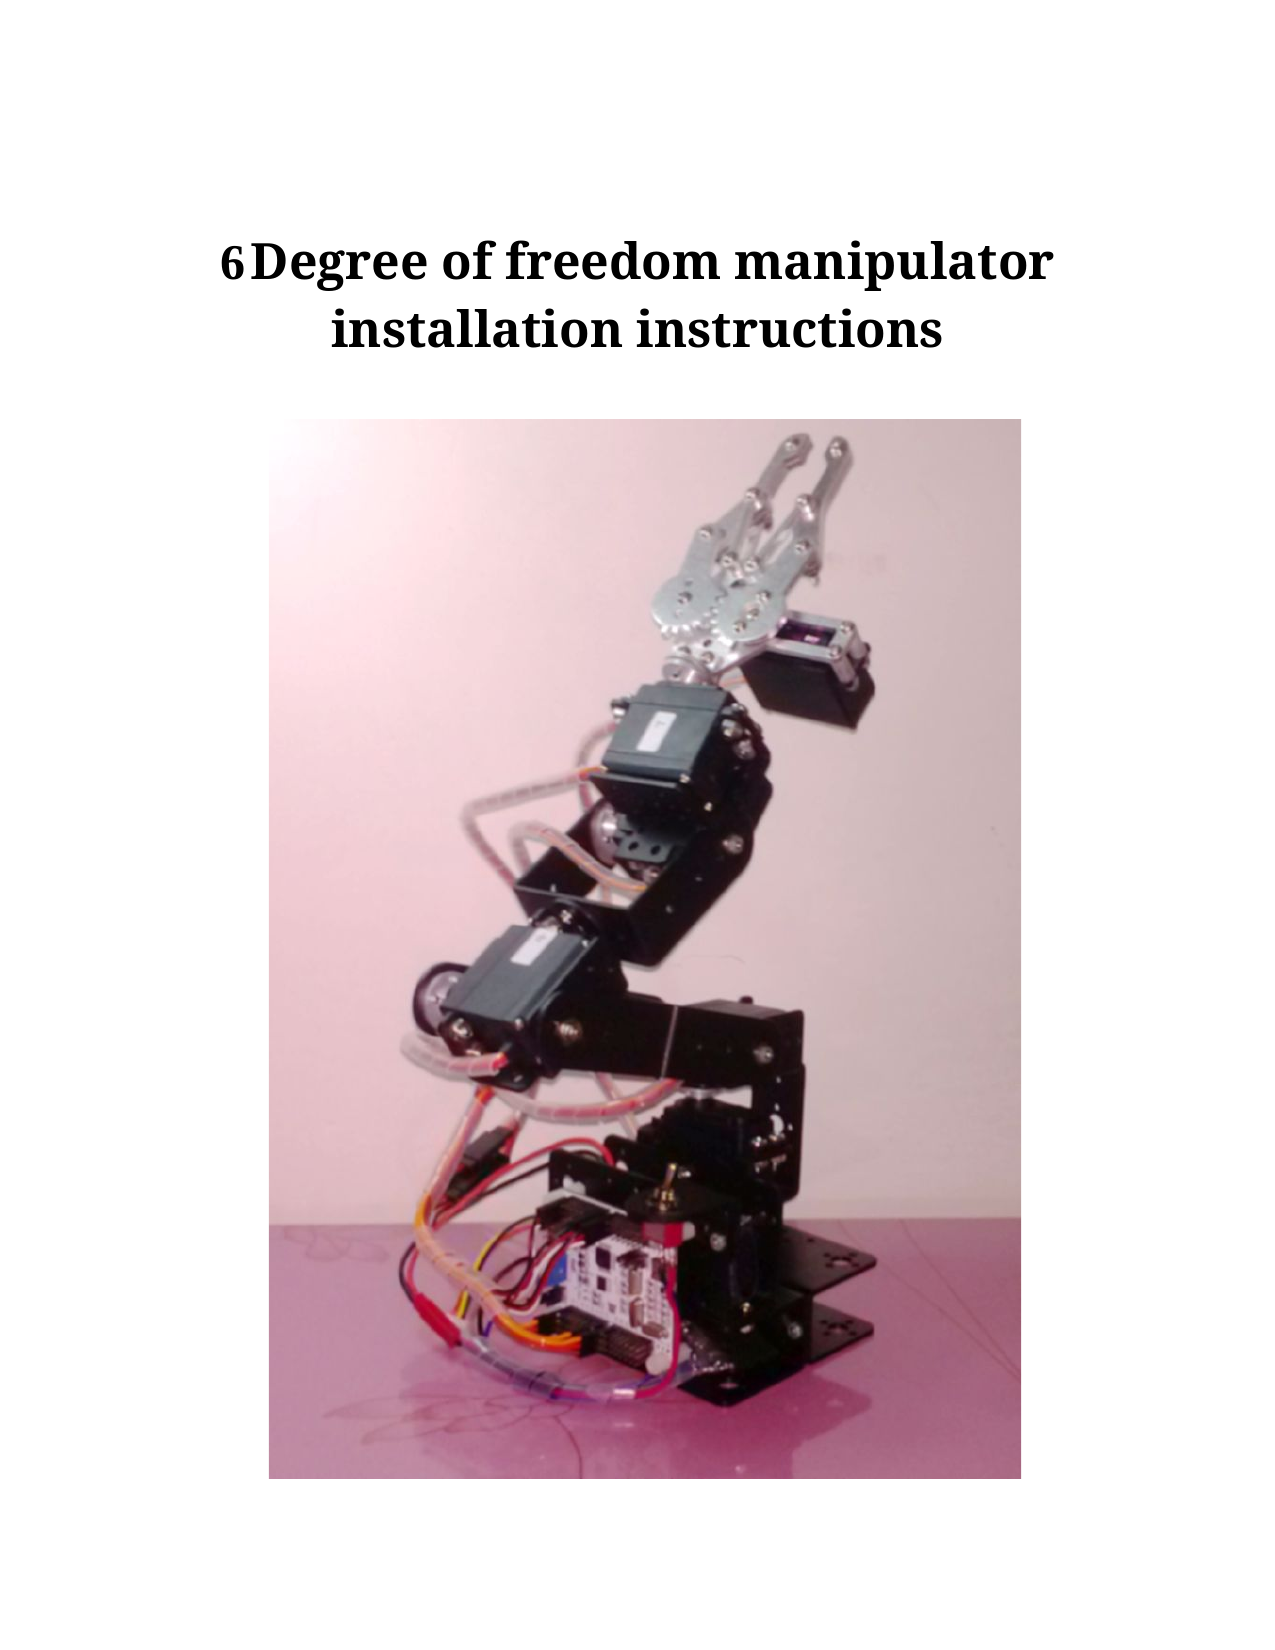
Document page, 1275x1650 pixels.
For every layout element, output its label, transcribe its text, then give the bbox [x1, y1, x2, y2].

text 6 Degree of freedom manipulator installation instructions [150, 226, 1125, 362]
picture [268, 419, 1022, 1479]
